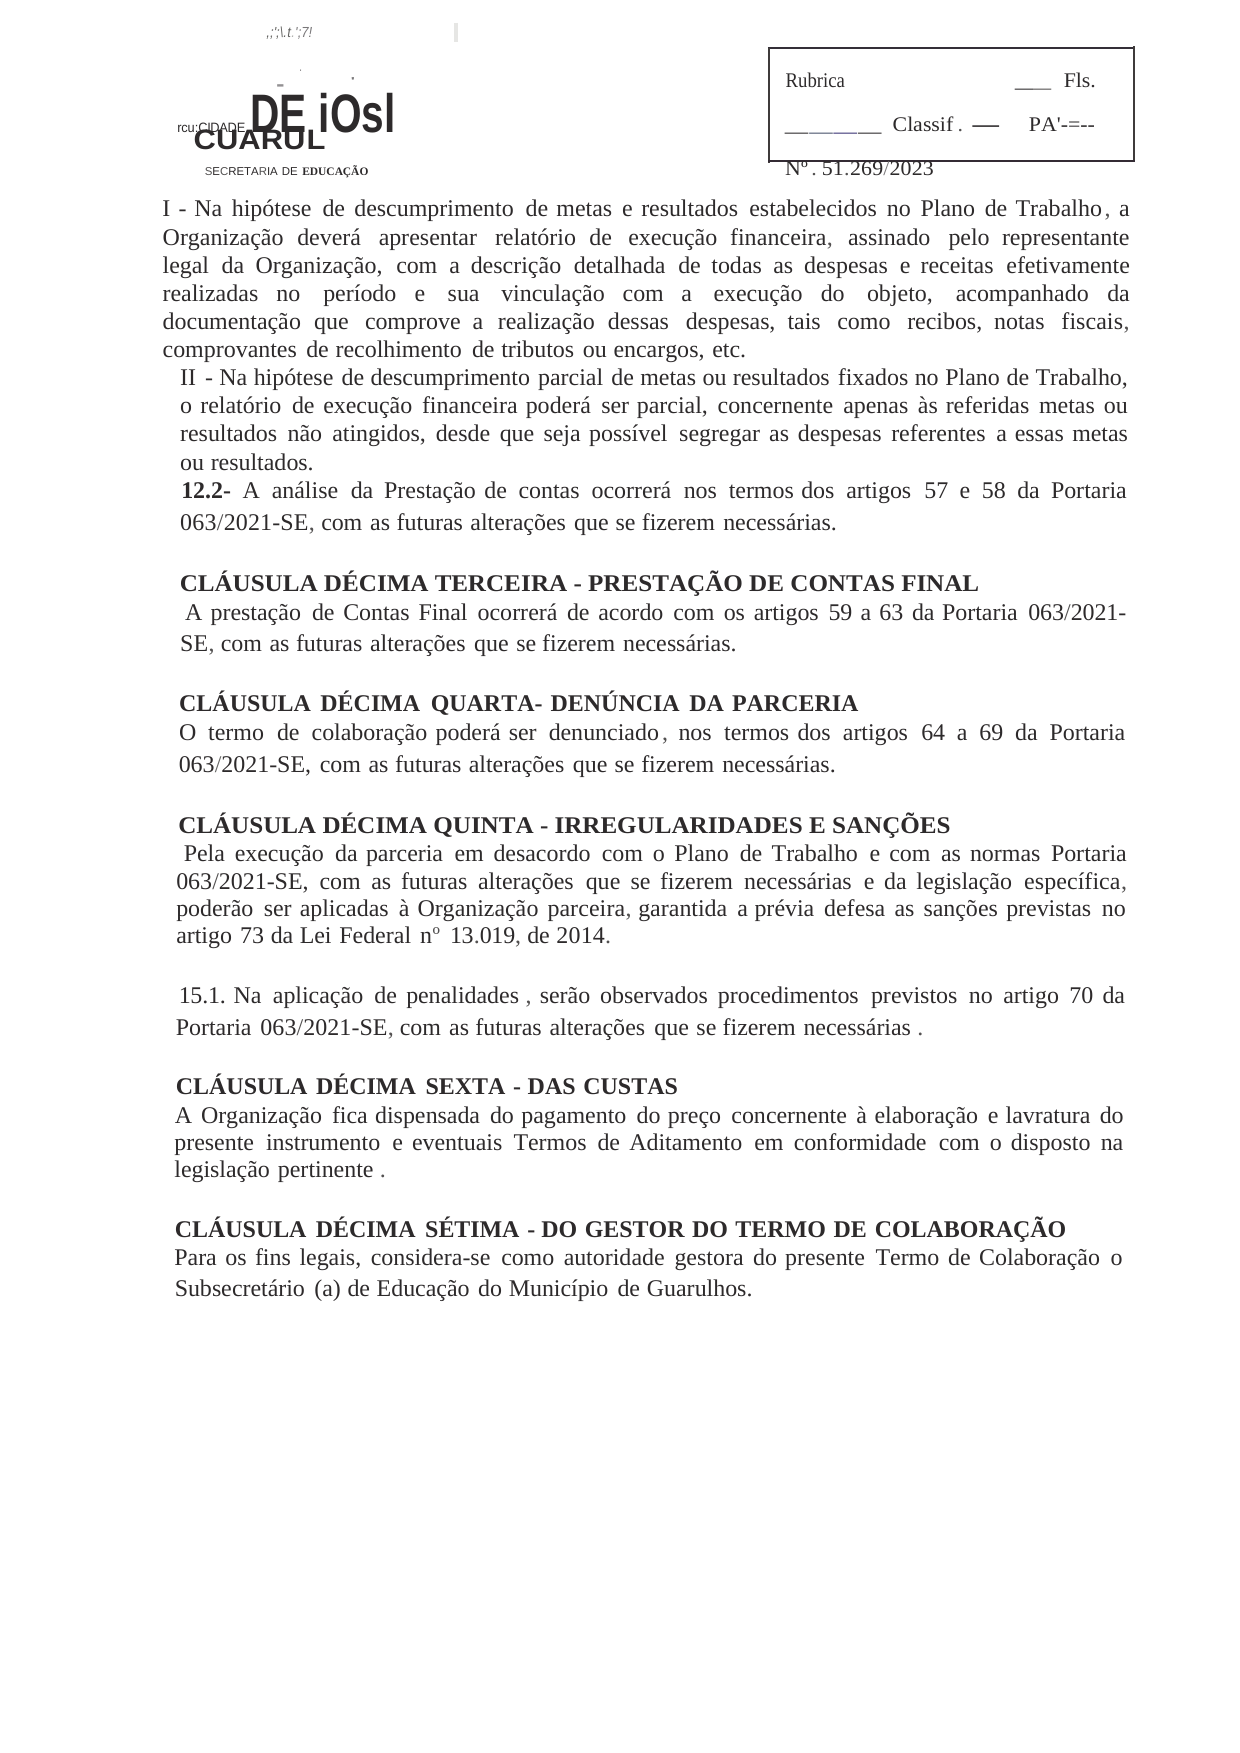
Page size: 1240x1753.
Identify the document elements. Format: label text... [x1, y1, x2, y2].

text CUARULH [289, 132, 299, 146]
subtitle CLÁUSULA DÉCIMA QUINTA - IRREGULARIDADES E SANÇÕES [178, 811, 1148, 839]
text - ' [1135, 74, 1148, 88]
text ,;';\.t.';7! [266, 23, 454, 40]
text [458, 23, 1148, 40]
text CUARULH [193, 127, 341, 155]
text Para os fins legais, considera-se como autoridade gestora do presente Termo de Colaboração o Subsecretário (a) de Educação do Município de Guarulhos. [174, 1243, 1123, 1302]
text A prestação de Contas Final ocorrerá de acordo com os artigos 59 a 63 da Portaria 063/2021- SE, com as futuras alterações que se fizerem necessárias. [180, 597, 1127, 657]
text O termo de colaboração poderá ser denunciado, nos termos dos artigos 64 a 69 da Portaria 063/2021-SE, com as futuras alterações que se fizerem necessárias. [178, 718, 1126, 778]
text SECRETARIA DE EDUCAÇÃO [162, 164, 410, 178]
text [770, 60, 1133, 74]
list - Na hipótese de descumprimento de metas e resultados estabelecidos no Plano de Trabalho, a Organização deverá apresentar relatório de execução financeira, assinado pelo representante legal da Organização, com a descrição detalhada de todas as despesas e receitas efetivamente realizadas no período e sua vinculação com a execução do objeto, acompanhado da documentação que comprove a realização dessas despesas, tais como recibos, notas fiscais, comprovantes de recolhimento de tributos ou encargos, etc. [162, 194, 1130, 363]
text 15.1. Na aplicação de penalidades , serão observados procedimentos previstos no artigo 70 da Portaria 063/2021-SE, com as futuras alterações que se fizerem necessárias . [176, 981, 1125, 1041]
text A Organização fica dispensada do pagamento do preço concernente à elaboração e lavratura do presente instrumento e eventuais Termos de Aditamento em conformidade com o disposto na legislação pertinente . [174, 1102, 1124, 1183]
text rcu:CIDADE DEiOsl [770, 88, 1133, 144]
text . [299, 60, 768, 74]
text rcu:CIDADE DEiOsl [177, 88, 768, 144]
text - ' [276, 74, 768, 88]
text rcu:CIDADE DEiOsl [338, 100, 354, 126]
text rcu:CIDADE DEiOsl [1135, 88, 1148, 144]
subtitle CLÁUSULA DÉCIMA TERCEIRA - PRESTAÇÃO DE CONTAS FINAL [179, 569, 1148, 597]
text Pela execução da parceria em desacordo com o Plano de Trabalho e com as normas Portaria 063/2021-SE, com as futuras alterações que se fizerem necessárias e da legislação específica, poderão ser aplicadas à Organização parceira, garantida a prévia defesa as sanções previstas no artigo 73 da Lei Federal nº 13.019, de 2014. [176, 840, 1127, 949]
text [1135, 60, 1148, 74]
text 12.2- A análise da Prestação de contas ocorrerá nos termos dos artigos 57 e 58 da Portaria 063/2021-SE, com as futuras alterações que se fizerem necessárias. [180, 476, 1127, 536]
list - Na hipótese de descumprimento parcial de metas ou resultados fixados no Plano de Trabalho, o relatório de execução financeira poderá ser parcial, concernente apenas às referidas metas ou resultados não atingidos, desde que seja possível segregar as despesas referentes a essas metas ou resultados. [180, 363, 1128, 475]
subtitle CLÁUSULA DÉCIMA QUARTA- DENÚNCIA DA PARCERIA [179, 689, 1148, 716]
text - ' [770, 74, 1133, 88]
text CUARULH [221, 127, 232, 146]
subtitle CLÁUSULA DÉCIMA SÉTIMA - DO GESTOR DO TERMO DE COLABORAÇÃO [174, 1215, 1148, 1243]
subtitle CLÁUSULA DÉCIMA SEXTA - DAS CUSTAS [176, 1072, 1148, 1100]
